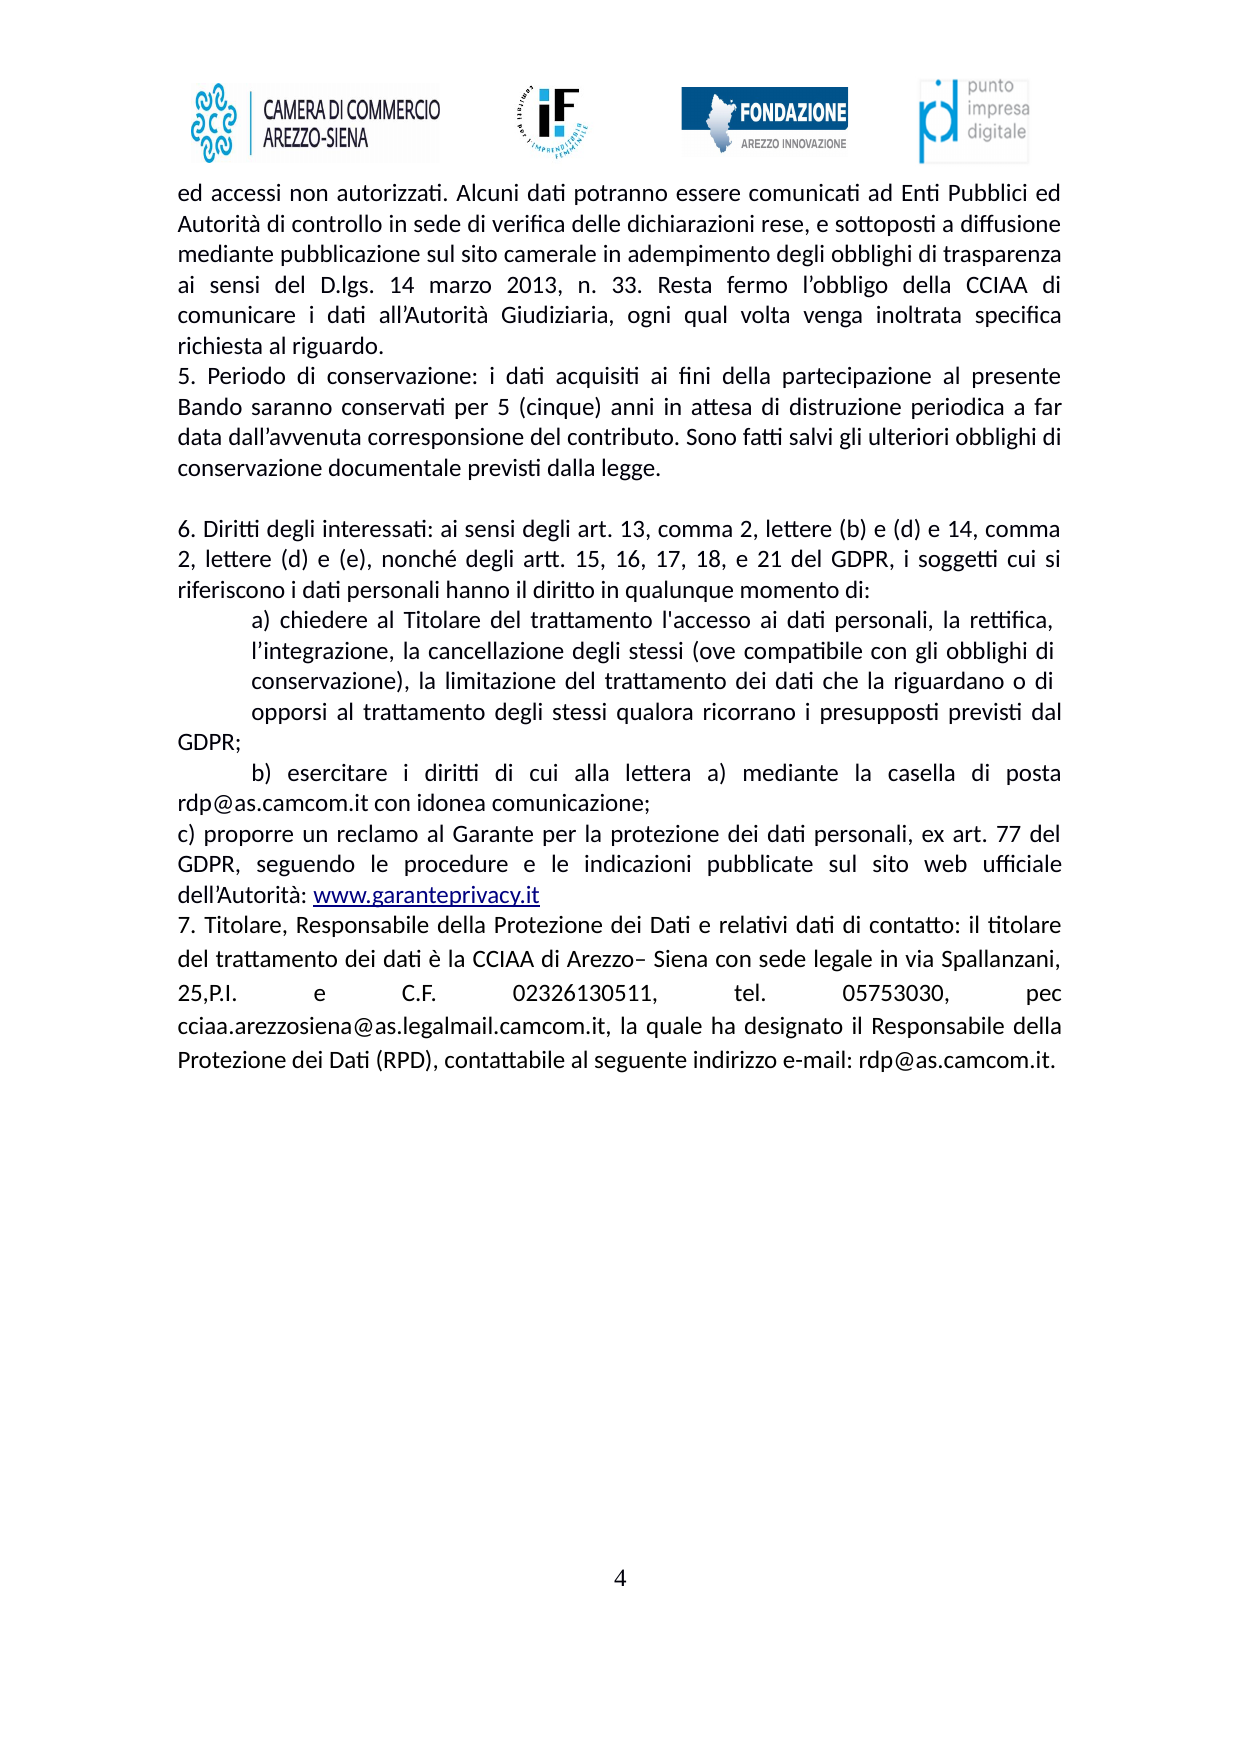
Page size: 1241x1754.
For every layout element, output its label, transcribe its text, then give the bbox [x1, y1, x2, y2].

text a) chiedere al Titolare del trattamento l'accesso ai dati personali, la rettifica, l’integrazione, la cancellazione degli stessi (ove compatibile con gli obblighi di conservazione), la limitazione del trattamento dei dati che la riguardano o di opporsi al trattamento degli stessi qualora ricorrano i presupposti previsti dal GDPR; [177, 604, 1063, 757]
picture [498, 73, 597, 170]
text 7. Titolare, Responsabile della Protezione dei Dati e relativi dati di contatto: il titolare del trattamento dei dati è la CCIAA di Arezzo– Siena con sede legale in via Spallanzani, 25,P.I. e C.F. 02326130511, tel. 05753030, pec cciaa.arezzosiena@as.legalmail.camcom.it, la quale ha designato il Responsabile della Protezione dei Dati (RPD), contattabile al seguente indirizzo e-mail: rdp@as.camcom.it. [177, 910, 1063, 1074]
text 6. Diritti degli interessati: ai sensi degli art. 13, comma 2, lettere (b) e (d) e 14, comma 2, lettere (d) e (e), nonché degli artt. 15, 16, 17, 18, e 21 del GDPR, i soggetti cui si riferiscono i dati personali hanno il diritto in qualunque momento di: [177, 513, 1063, 604]
text b) esercitare i diritti di cui alla lettera a) mediante la casella di posta rdp@as.camcom.it con idonea comunicazione; [177, 757, 1063, 818]
picture [681, 87, 849, 157]
text 5. Periodo di conservazione: i dati acquisiti ai fini della partecipazione al presente Bando saranno conservati per 5 (cinque) anni in attesa di distruzione periodica a far data dall’avvenuta corresponsione del contributo. Sono fatti salvi gli ulteriori obblighi di conservazione documentale previsti dalla legge. [177, 360, 1063, 482]
picture [914, 73, 1034, 170]
picture [191, 82, 440, 164]
text ed accessi non autorizzati. Alcuni dati potranno essere comunicati ad Enti Pubblici ed Autorità di controllo in sede di verifica delle dichiarazioni rese, e sottoposti a diffusione mediante pubblicazione sul sito camerale in adempimento degli obblighi di trasparenza ai sensi del D.lgs. 14 marzo 2013, n. 33. Resta fermo l’obbligo della CCIAA di comunicare i dati all’Autorità Giudiziaria, ogni qual volta venga inoltrata specifica richiesta al riguardo. [177, 177, 1063, 360]
text c) proporre un reclamo al Garante per la protezione dei dati personali, ex art. 77 del GDPR, seguendo le procedure e le indicazioni pubblicate sul sito web ufficiale dell’Autorità: www.garanteprivacy.it [177, 818, 1063, 910]
